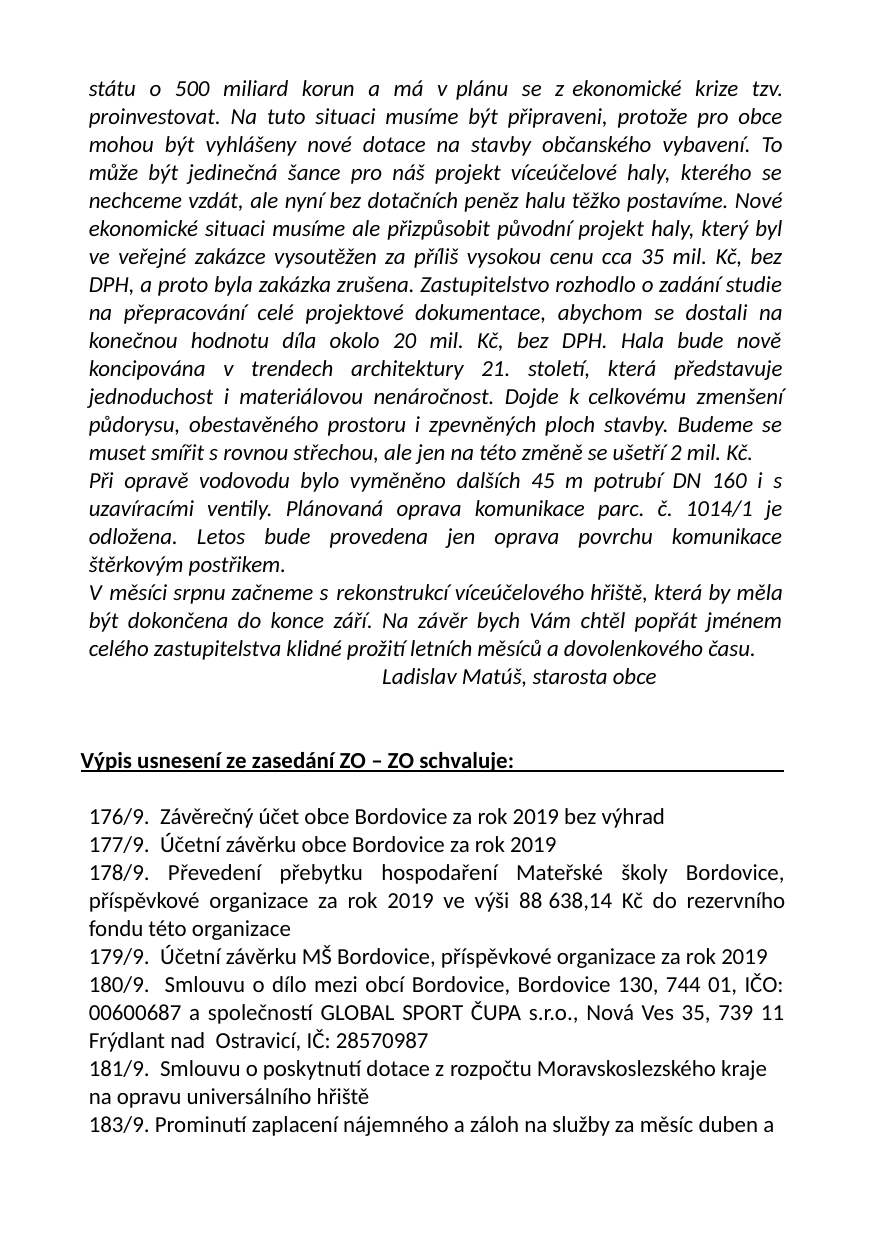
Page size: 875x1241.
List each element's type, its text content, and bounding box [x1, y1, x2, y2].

text 180/9. Smlouvu o dílo mezi obcí Bordovice, Bordovice 130, 744 01, IČO: 00600687 a společností GLOBAL SPORT ČUPA s.r.o., Nová Ves 35, 739 11 Frýdlant nad Ostravicí, IČ: 28570987 [88, 970, 786, 1054]
text Při opravě vodovodu bylo vyměněno dalších 45 m potrubí DN 160 i s uzavíracími ventily. Plánovaná oprava komunikace parc. č. 1014/1 je odložena. Letos bude provedena jen oprava povrchu komunikace štěrkovým postřikem. [88, 466, 786, 578]
text 181/9. Smlouvu o poskytnutí dotace z rozpočtu Moravskoslezského kraje na opravu universálního hřiště 183/9. Prominutí zaplacení nájemného a záloh na služby za měsíc duben a [88, 1054, 786, 1138]
text V měsíci srpnu začneme s rekonstrukcí víceúčelového hřiště, která by měla být dokončena do konce září. Na závěr bych Vám chtěl popřát jménem celého zastupitelstva klidné prožití letních měsíců a dovolenkového času. [88, 578, 786, 662]
text 179/9. Účetní závěrku MŠ Bordovice, příspěvkové organizace za rok 2019 [88, 942, 786, 970]
text státu o 500 miliard korun a má v plánu se z ekonomické krize tzv. proinvestovat. Na tuto situaci musíme být připraveni, protože pro obce mohou být vyhlášeny nové dotace na stavby občanského vybavení. To může být jedinečná šance pro náš projekt víceúčelové haly, kterého se nechceme vzdát, ale nyní bez dotačních peněz halu těžko postavíme. Nové ekonomické situaci musíme ale přizpůsobit původní projekt haly, který byl ve veřejné zakázce vysoutěžen za příliš vysokou cenu cca 35 mil. Kč, bez DPH, a proto byla zakázka zrušena. Zastupitelstvo rozhodlo o zadání studie na přepracování celé projektové dokumentace, abychom se dostali na konečnou hodnotu díla okolo 20 mil. Kč, bez DPH. Hala bude nově koncipována v trendech architektury 21. století, která představuje jednoduchost i materiálovou nenáročnost. Dojde k celkovému zmenšení půdorysu, obestavěného prostoru i zpevněných ploch stavby. Budeme se muset smířit s rovnou střechou, ale jen na této změně se ušetří 2 mil. Kč. [88, 74, 786, 466]
text 178/9. Převedení přebytku hospodaření Mateřské školy Bordovice, příspěvkové organizace za rok 2019 ve výši 88 638,14 Kč do rezervního fondu této organizace [88, 858, 786, 942]
text Výpis usnesení ze zasedání ZO – ZO schvaluje: [44, 746, 842, 774]
text 176/9. Závěrečný účet obce Bordovice za rok 2019 bez výhrad [88, 802, 786, 830]
text Ladislav Matúš, starosta obce [88, 662, 786, 690]
text 177/9. Účetní závěrku obce Bordovice za rok 2019 [88, 830, 786, 858]
